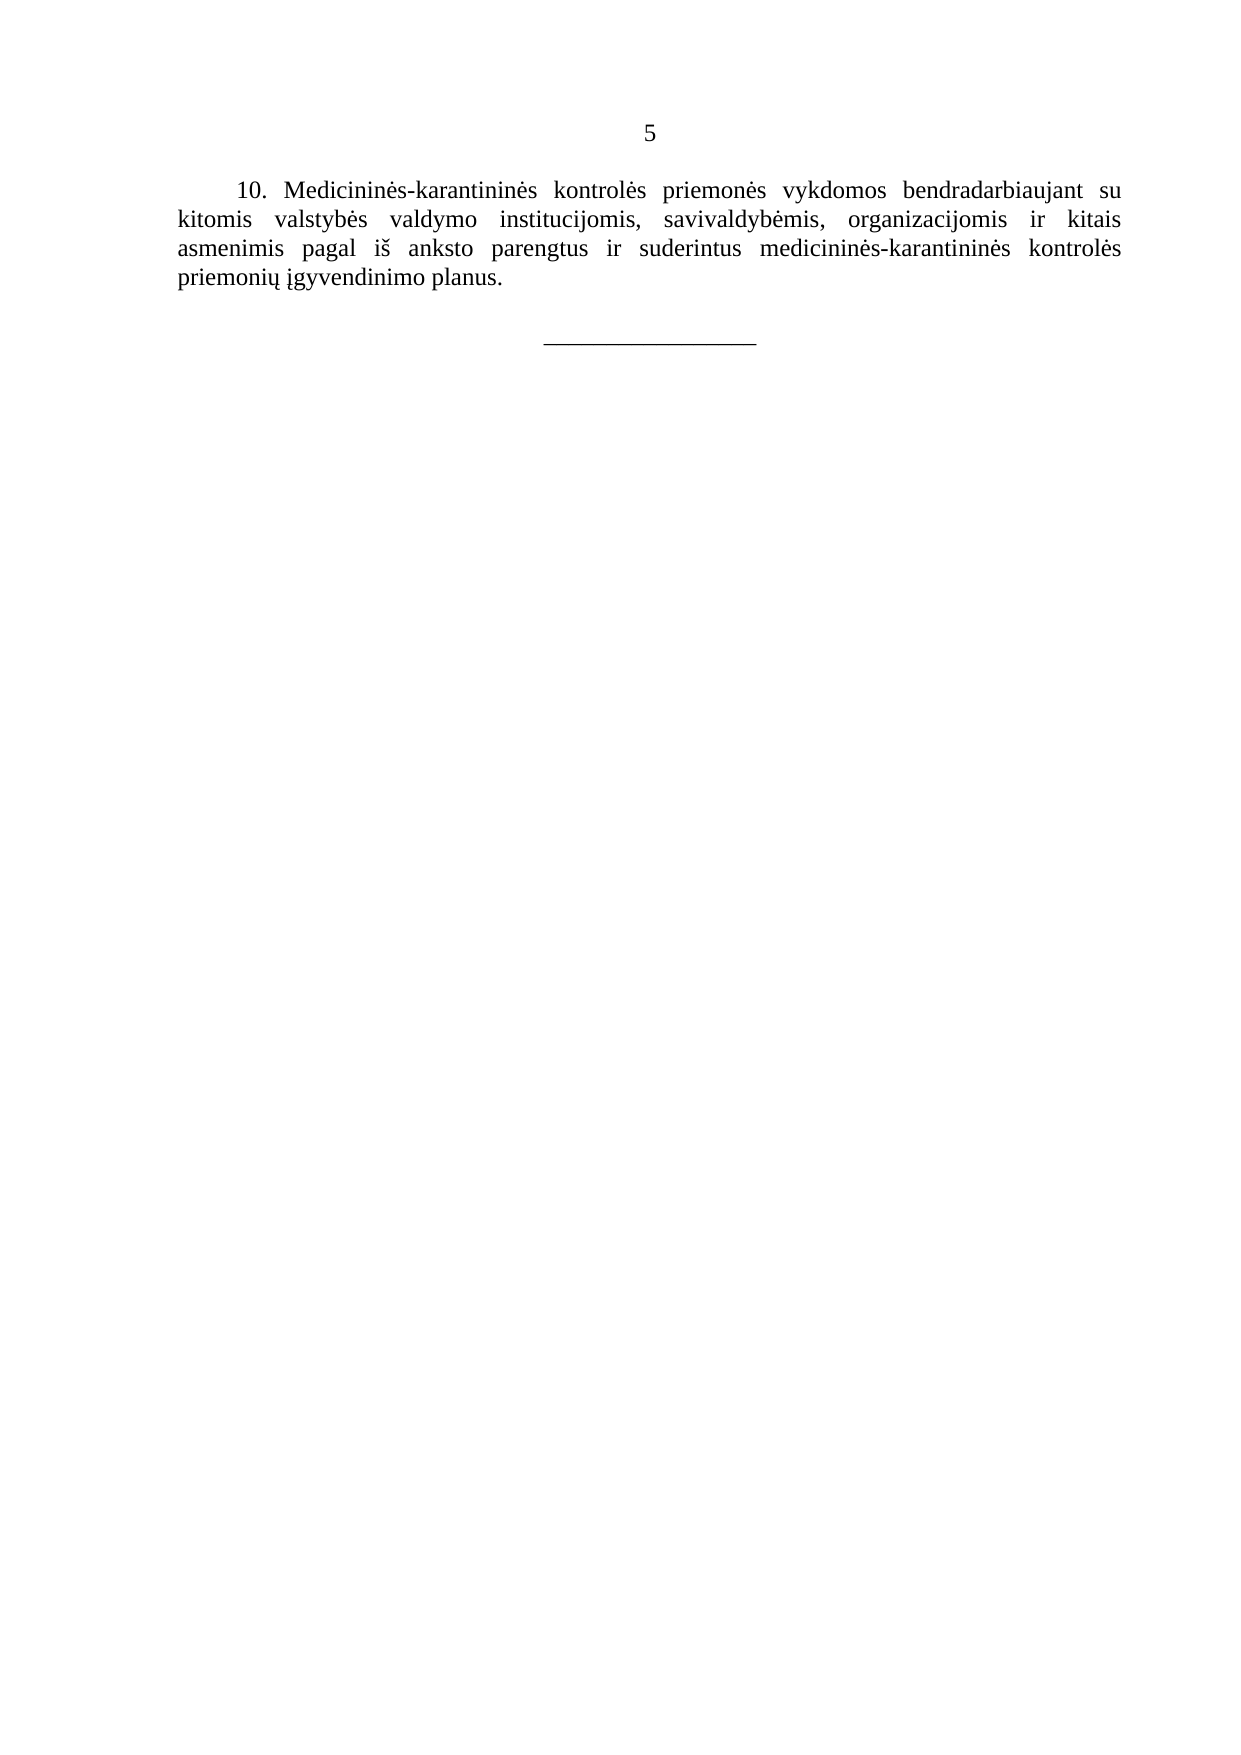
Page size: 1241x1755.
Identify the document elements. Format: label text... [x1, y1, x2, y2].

text _________________ [177, 319, 1122, 348]
text 10. Medicininės-karantininės kontrolės priemonės vykdomos bendradarbiaujant su kitomis valstybės valdymo institucijomis, savivaldybėmis, organizacijomis ir kitais asmenimis pagal iš anksto parengtus ir suderintus medicininės-karantininės kontrolės priemonių įgyvendinimo planus. [177, 176, 1122, 291]
